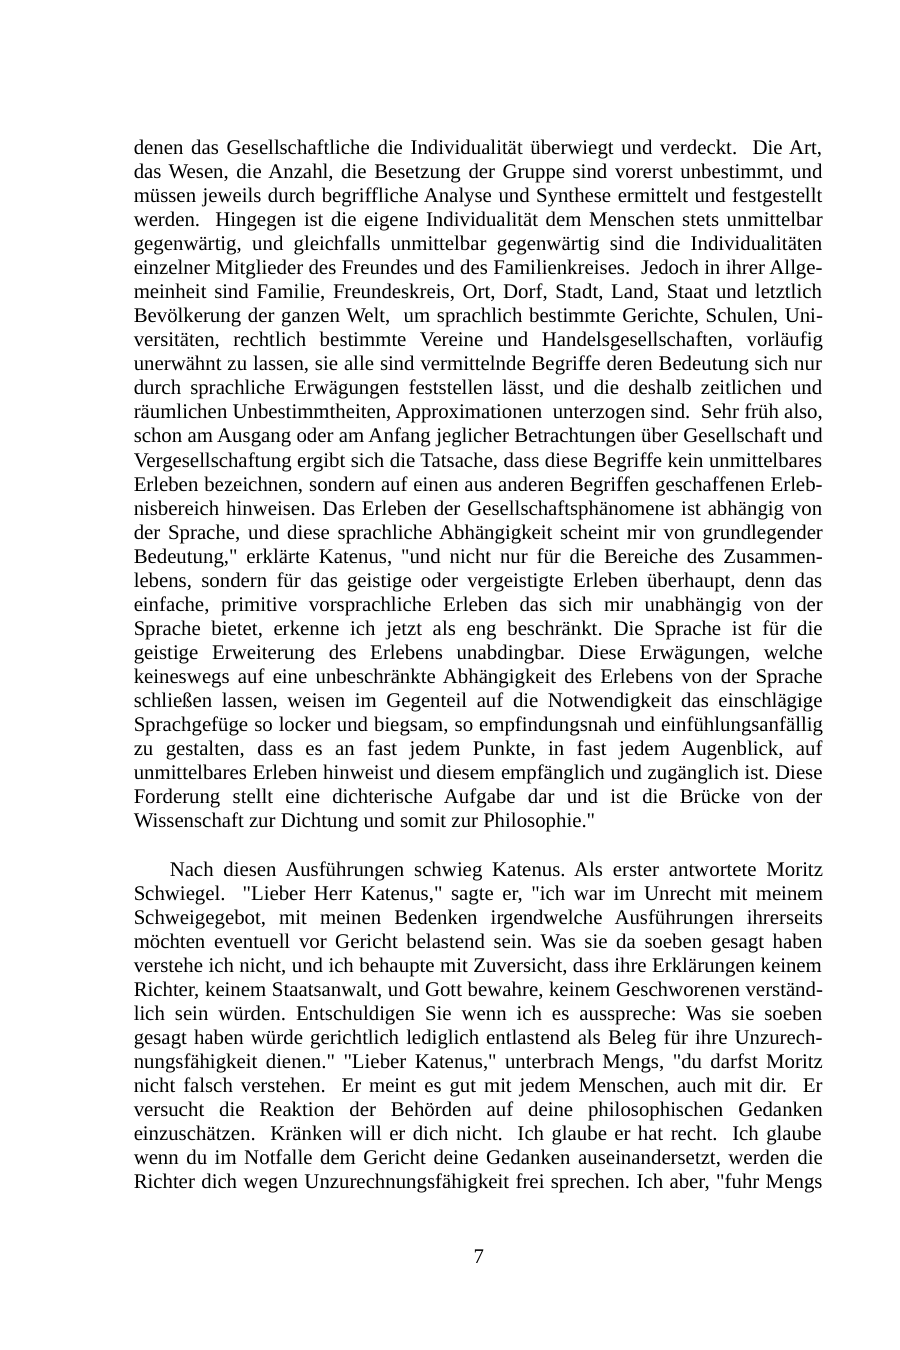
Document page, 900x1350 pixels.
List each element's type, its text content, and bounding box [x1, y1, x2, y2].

text Nach diesen Ausführungen schwieg Katenus. Als erster antwortete Moritz Schwiegel. "Lieber Herr Katenus," sagte er, "ich war im Unrecht mit meinem Schweigegebot, mit meinen Bedenken irgendwelche Ausführungen ihrerseits möchten eventuell vor Gericht belastend sein. Was sie da soeben gesagt haben verstehe ich nicht, und ich behaupte mit Zuversicht, dass ihre Erklärungen keinem Richter, keinem Staatsanwalt, und Gott bewahre, keinem Geschworenen verständ-lich sein würden. Entschuldigen Sie wenn ich es ausspreche: Was sie soeben gesagt haben würde gerichtlich lediglich entlastend als Beleg für ihre Unzurech-nungsfähigkeit dienen." "Lieber Katenus," unterbrach Mengs, "du darfst Moritz nicht falsch verstehen. Er meint es gut mit jedem Menschen, auch mit dir. Er versucht die Reaktion der Behörden auf deine philosophischen Gedanken einzuschätzen. Kränken will er dich nicht. Ich glaube er hat recht. Ich glaube wenn du im Notfalle dem Gericht deine Gedanken auseinandersetzt, werden die Richter dich wegen Unzurechnungsfähigkeit frei sprechen. Ich aber, "fuhr Mengs [133, 856, 823, 1193]
text denen das Gesellschaftliche die Individualität überwiegt und verdeckt. Die Art, das Wesen, die Anzahl, die Besetzung der Gruppe sind vorerst unbestimmt, und müssen jeweils durch begriffliche Analyse und Synthese ermittelt und festgestellt werden. Hingegen ist die eigene Individualität dem Menschen stets unmittelbar gegenwärtig, und gleichfalls unmittelbar gegenwärtig sind die Individualitäten einzelner Mitglieder des Freundes und des Familienkreises. Jedoch in ihrer Allge-meinheit sind Familie, Freundeskreis, Ort, Dorf, Stadt, Land, Staat und letztlich Bevölkerung der ganzen Welt, um sprachlich bestimmte Gerichte, Schulen, Uni-versitäten, rechtlich bestimmte Vereine und Handelsgesellschaften, vorläufig unerwähnt zu lassen, sie alle sind vermittelnde Begriffe deren Bedeutung sich nur durch sprachliche Erwägungen feststellen lässt, und die deshalb zeitlichen und räumlichen Unbestimmtheiten, Approximationen unterzogen sind. Sehr früh also, schon am Ausgang oder am Anfang jeglicher Betrachtungen über Gesellschaft und Vergesellschaftung ergibt sich die Tatsache, dass diese Begriffe kein unmittelbares Erleben bezeichnen, sondern auf einen aus anderen Begriffen geschaffenen Erleb-nisbereich hinweisen. Das Erleben der Gesellschaftsphänomene ist abhängig von der Sprache, und diese sprachliche Abhängigkeit scheint mir von grundlegender Bedeutung," erklärte Katenus, "und nicht nur für die Bereiche des Zusammen-lebens, sondern für das geistige oder vergeistigte Erleben überhaupt, denn das einfache, primitive vorsprachliche Erleben das sich mir unabhängig von der Sprache bietet, erkenne ich jetzt als eng beschränkt. Die Sprache ist für die geistige Erweiterung des Erlebens unabdingbar. Diese Erwägungen, welche keineswegs auf eine unbeschränkte Abhängigkeit des Erlebens von der Sprache schließen lassen, weisen im Gegenteil auf die Notwendigkeit das einschlägige Sprachgefüge so locker und biegsam, so empfindungsnah und einfühlungsanfällig zu gestalten, dass es an fast jedem Punkte, in fast jedem Augenblick, auf unmittelbares Erleben hinweist und diesem empfänglich und zugänglich ist. Diese Forderung stellt eine dichterische Aufgabe dar und ist die Brücke von der Wissenschaft zur Dichtung und somit zur Philosophie." [133, 135, 823, 832]
